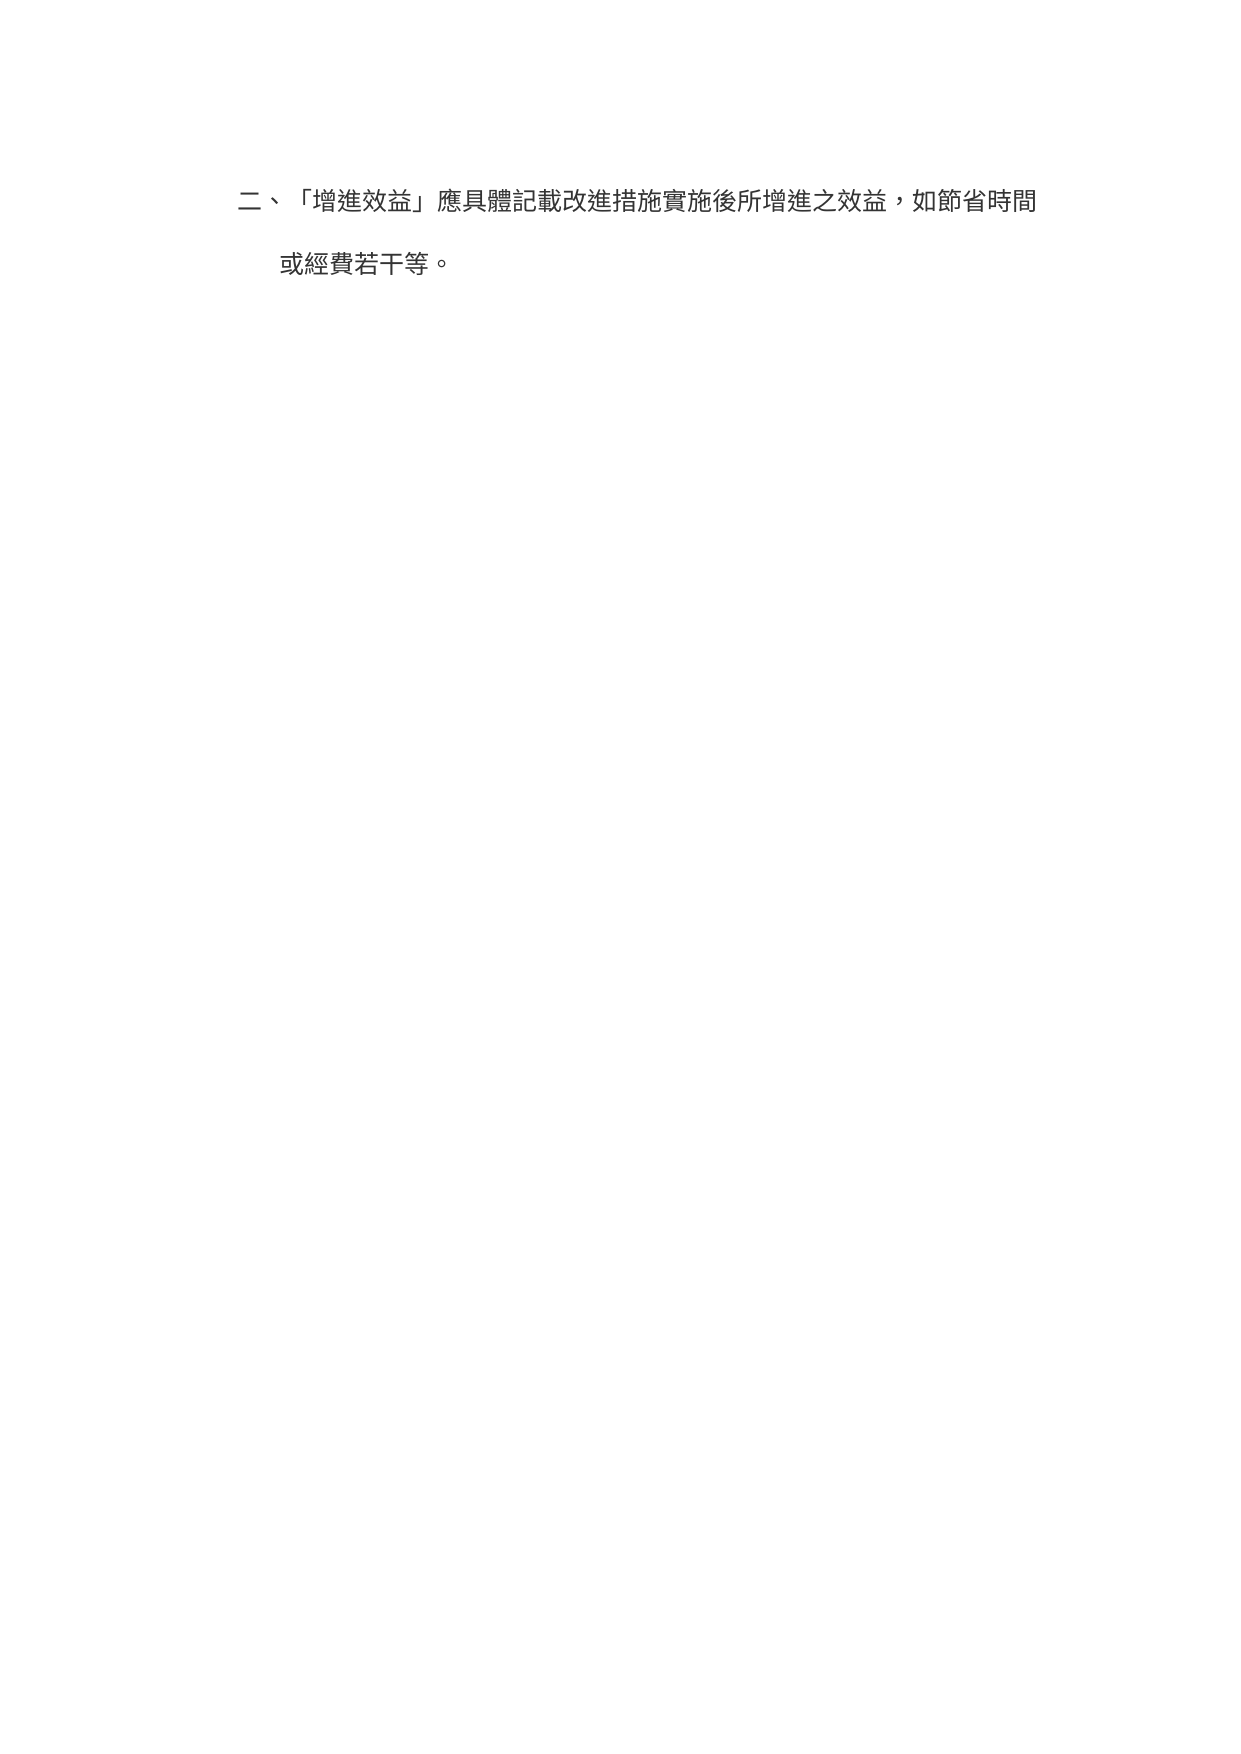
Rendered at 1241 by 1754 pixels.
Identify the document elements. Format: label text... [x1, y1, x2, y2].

text 二、「增進效益」應具體記載改進措施實施後所增進之效益，如節省時間或經費若干等。 [187, 158, 1053, 283]
